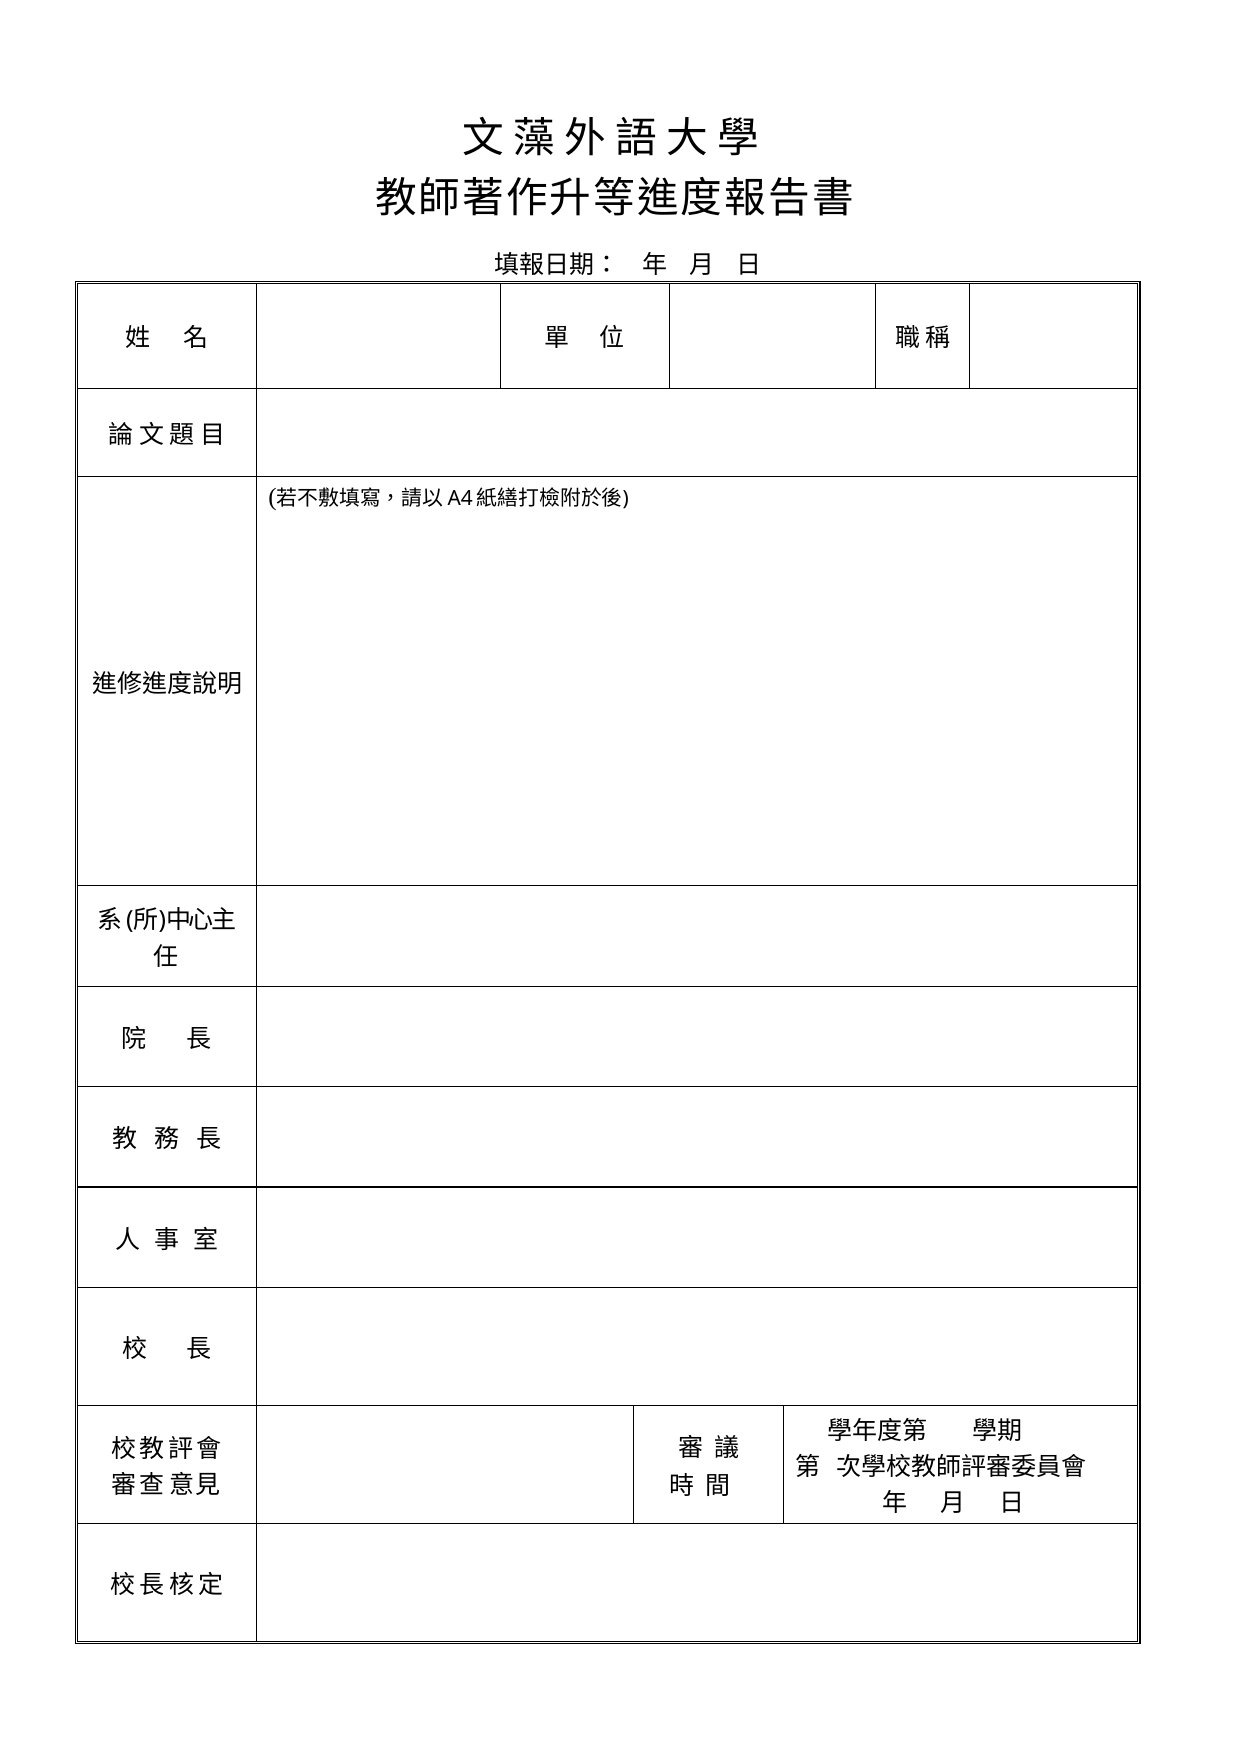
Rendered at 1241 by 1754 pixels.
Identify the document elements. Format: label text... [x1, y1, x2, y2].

table_cell [257, 886, 1137, 986]
table_cell 校 長 [78, 1288, 256, 1405]
table_header [670, 284, 875, 387]
table_header [257, 284, 500, 387]
table_cell 論 文 題 目 [78, 389, 256, 476]
table_header [970, 284, 1137, 387]
table_cell 教 務 長 [78, 1087, 256, 1186]
table_cell [257, 1406, 633, 1523]
table_cell [257, 987, 1137, 1086]
table_cell 審 議 時 間 [634, 1406, 783, 1523]
table_cell 學年度第 學期 第 次學校教師評審委員會 年 月 日 [784, 1406, 1137, 1523]
table_header 單 位 [501, 284, 669, 387]
table_cell 系 (所)中心主任 [78, 886, 256, 986]
table_header 姓 名 [78, 284, 256, 387]
table_cell 進修進度說明 [78, 477, 256, 885]
table_cell (若不敷填寫，請以A4紙繕打檢附於後) [257, 477, 1137, 885]
table_cell [257, 1288, 1137, 1405]
table_cell 人 事 室 [78, 1188, 256, 1287]
table_cell 校 教 評 會 審 查 意 見 [78, 1406, 256, 1523]
table_cell 校長核定 [78, 1524, 256, 1641]
table_cell [257, 389, 1137, 476]
table_cell [257, 1524, 1137, 1641]
table_cell [257, 1087, 1137, 1186]
table_cell [257, 1188, 1137, 1287]
text 填報日期： 年 月 日 [89, 244, 1152, 281]
table_header 職 稱 [876, 284, 969, 387]
table_cell 院 長 [78, 987, 256, 1086]
text 文 藻 外 語 大 學 [89, 104, 1152, 164]
text 教師著作升等進度報告書 [89, 164, 1152, 225]
